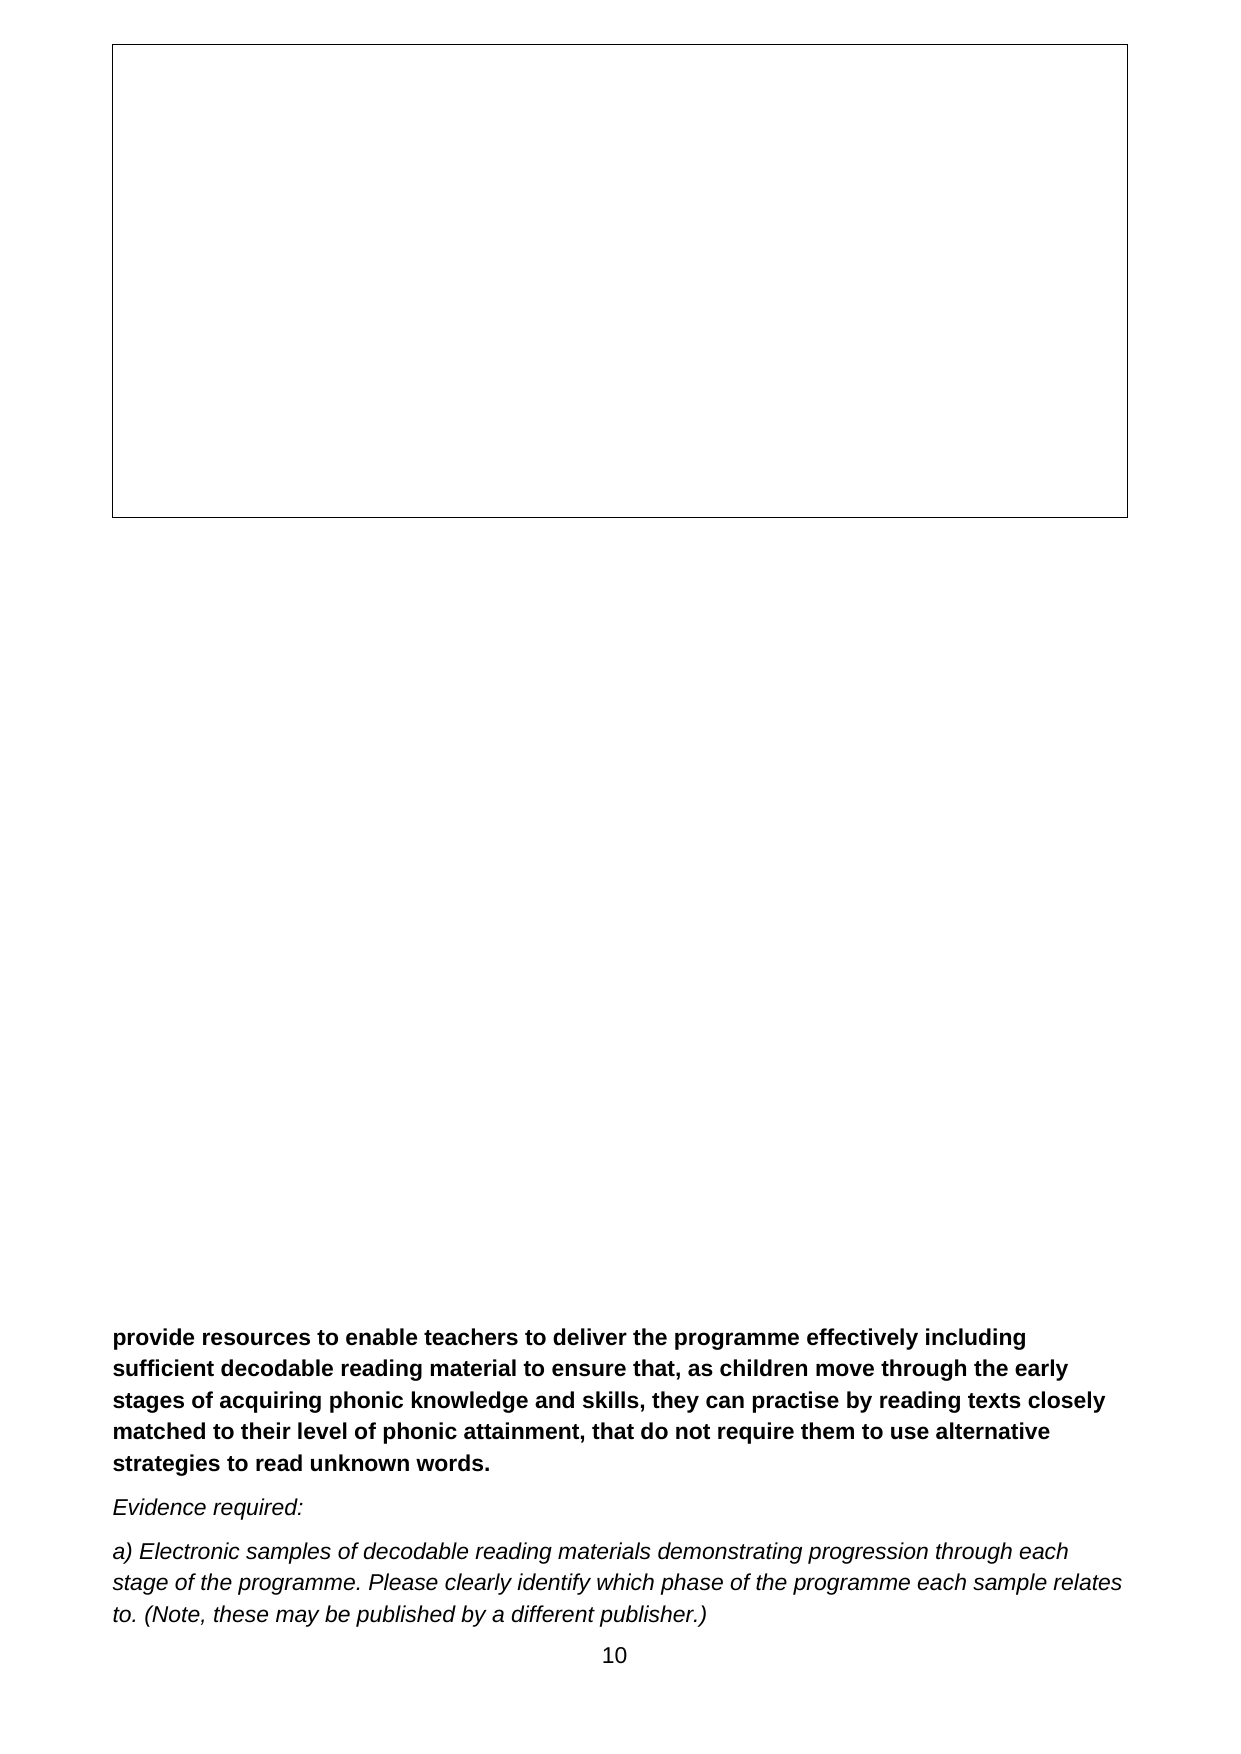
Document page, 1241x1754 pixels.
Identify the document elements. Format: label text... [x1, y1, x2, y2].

text Evidence required: [112, 1494, 1128, 1520]
text a) Electronic samples of decodable reading materials demonstrating progression through each stage of the programme. Please clearly identify which phase of the programme each sample relates to. (Note, these may be published by a different publisher.) [112, 1538, 1128, 1627]
text provide resources to enable teachers to deliver the programme effectively including sufficient decodable reading material to ensure that, as children move through the early stages of acquiring phonic knowledge and skills, they can practise by reading texts closely matched to their level of phonic attainment, that do not require them to use alternative strategies to read unknown words. [112, 1323, 1128, 1476]
table_header [113, 45, 1127, 517]
